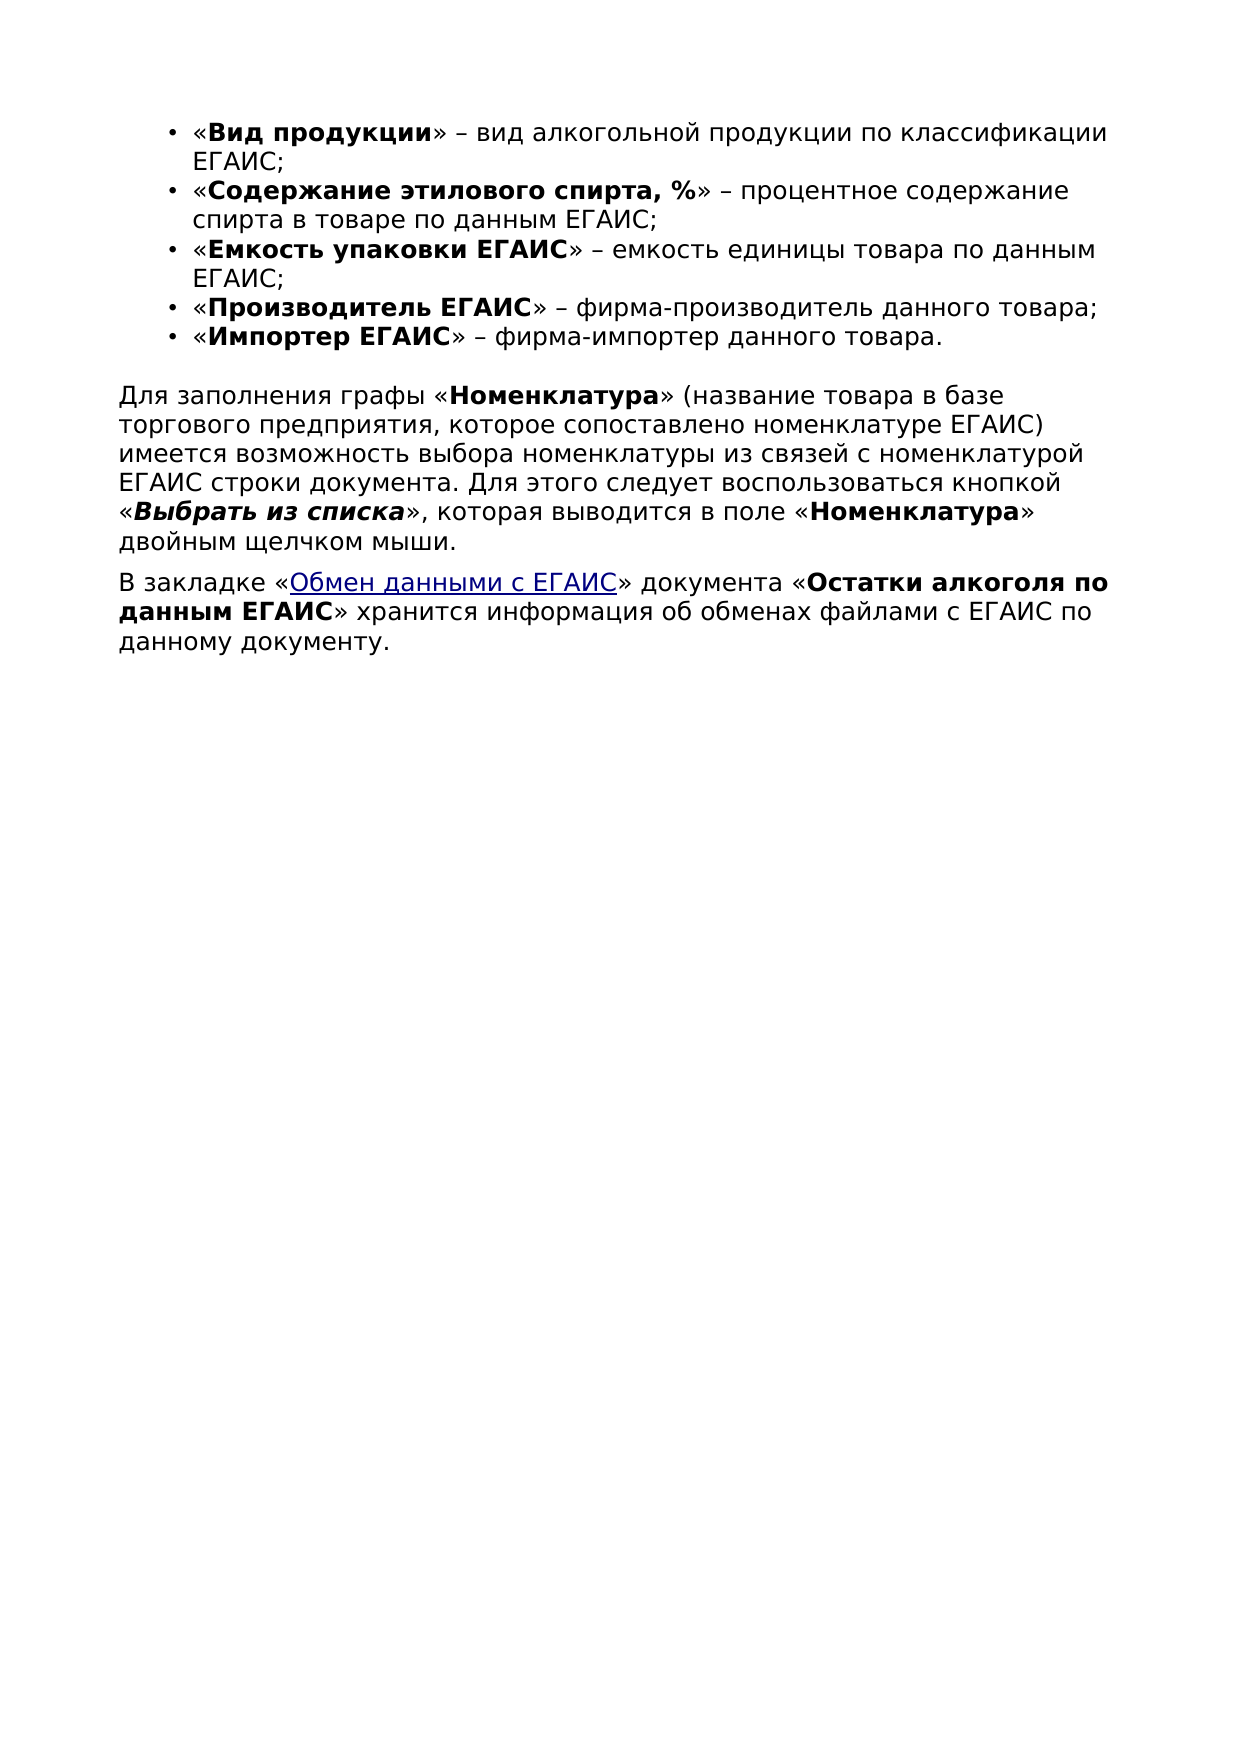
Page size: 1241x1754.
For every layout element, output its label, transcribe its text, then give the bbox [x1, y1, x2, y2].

text В закладке «Обмен данными с ЕГАИС» документа «Остатки алкоголя по данным ЕГАИС» хранится информация об обменах файлами с ЕГАИС по данному документу. [118, 568, 1122, 656]
list «Производитель ЕГАИС» – фирма-производитель данного товара; [177, 293, 1122, 322]
list «Импортер ЕГАИС» – фирма-импортер данного товара. [177, 322, 1122, 351]
list «Содержание этилового спирта, %» – процентное содержание спирта в товаре по данным ЕГАИС; [177, 176, 1122, 235]
text Для заполнения графы «Номенклатура» (название товара в базе торгового предприятия, которое сопоставлено номенклатуре ЕГАИС) имеется возможность выбора номенклатуры из связей с номенклатурой ЕГАИС строки документа. Для этого следует воспользоваться кнопкой «Выбрать из списка», которая выводится в поле «Номенклатура» двойным щелчком мыши. [118, 381, 1122, 556]
list «Емкость упаковки ЕГАИС» – емкость единицы товара по данным ЕГАИС; [177, 235, 1122, 293]
list «Вид продукции» – вид алкогольной продукции по классификации ЕГАИС; [177, 118, 1122, 176]
